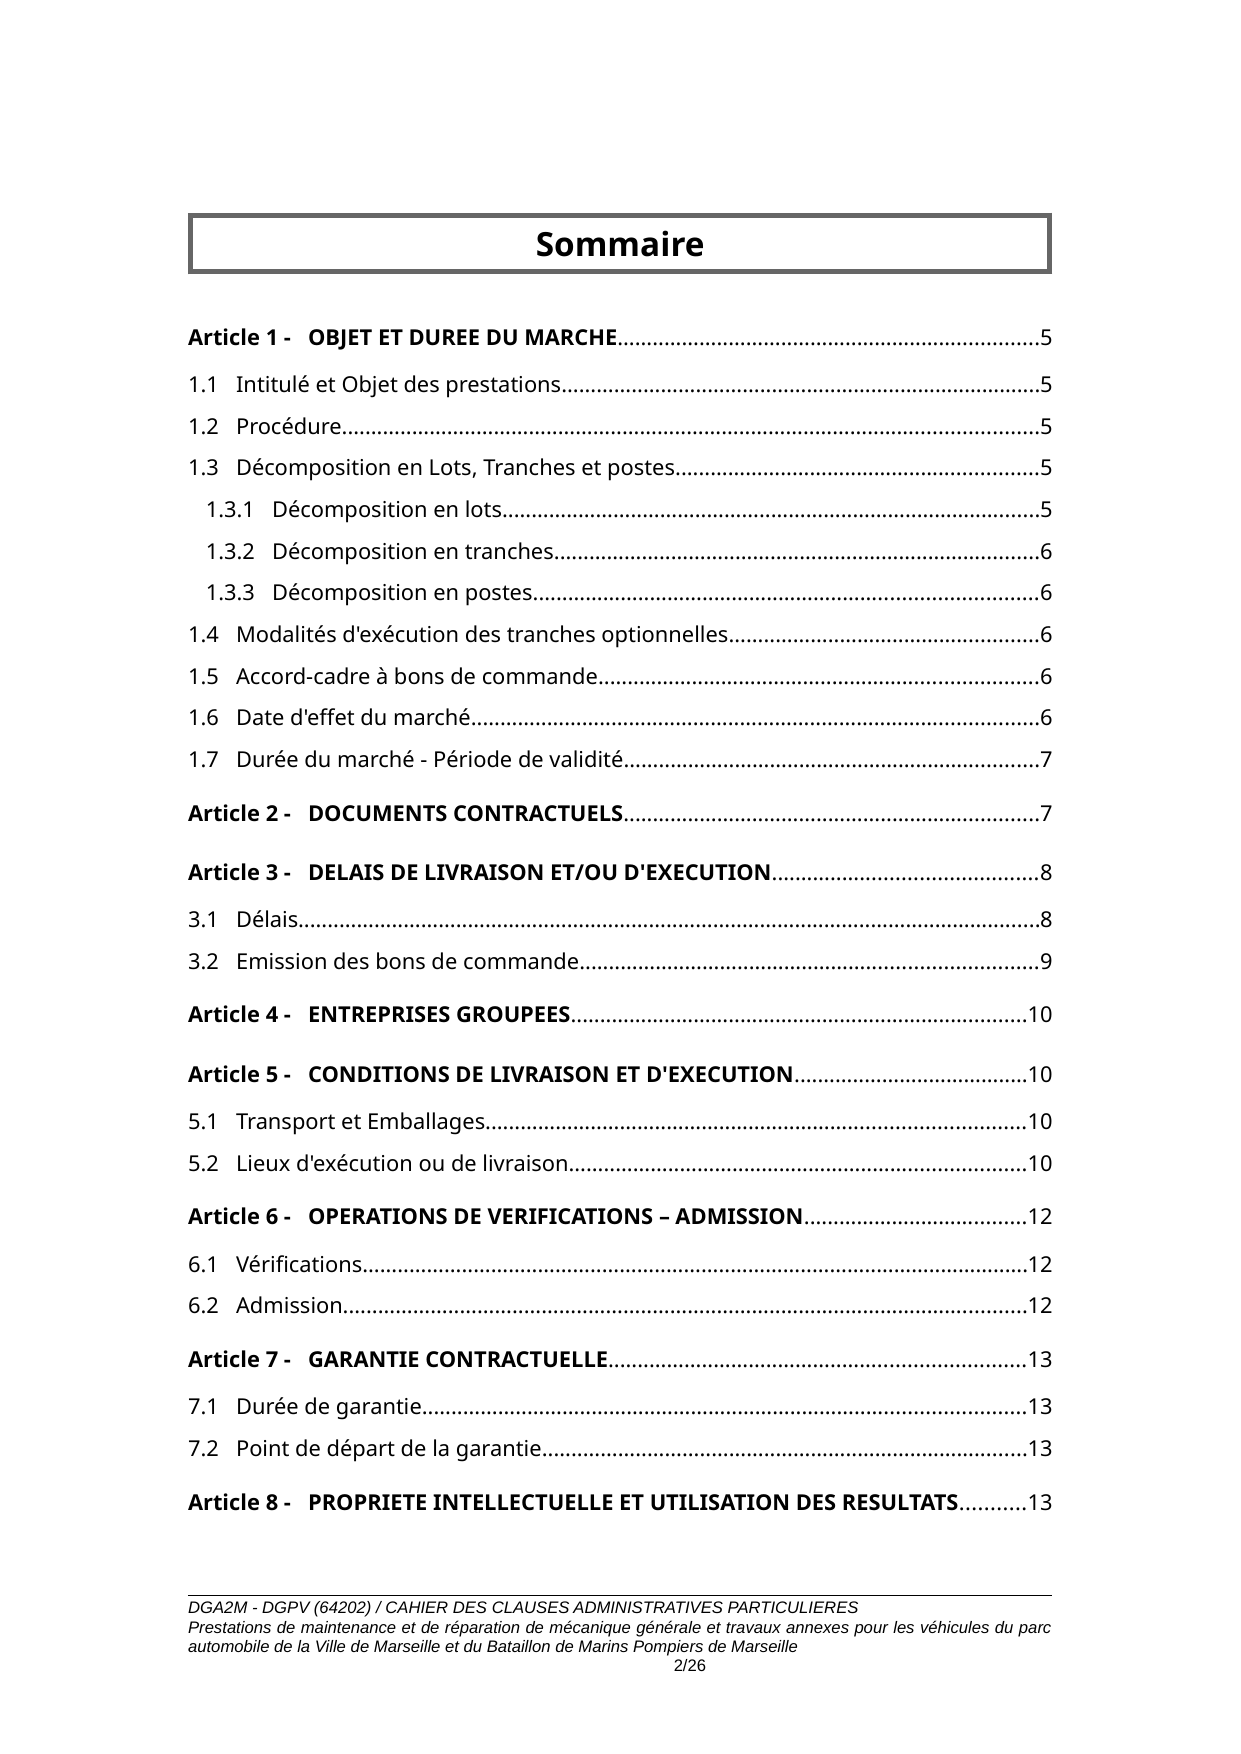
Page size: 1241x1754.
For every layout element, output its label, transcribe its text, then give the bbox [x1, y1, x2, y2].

text 7.1 Durée de garantie 13 [188, 1391, 1052, 1421]
text 3.1 Délais 8 [188, 904, 1052, 934]
text 1.7 Durée du marché - Période de validité 7 [188, 744, 1052, 774]
text 1.2 Procédure 5 [188, 411, 1052, 441]
text 5.1 Transport et Emballages 10 [188, 1106, 1052, 1136]
text 1.3 Décomposition en Lots, Tranches et postes 5 [188, 452, 1052, 482]
text 1.3.1 Décomposition en lots 5 [206, 494, 1052, 524]
text 7.2 Point de départ de la garantie 13 [188, 1433, 1052, 1463]
text 1.6 Date d'effet du marché 6 [188, 702, 1052, 732]
text Article 3 - DELAIS DE LIVRAISON ET/OU D'EXECUTION 8 [188, 857, 1052, 887]
text Article 1 - OBJET ET DUREE DU MARCHE 5 [188, 322, 1052, 351]
text 1.5 Accord-cadre à bons de commande 6 [188, 661, 1052, 691]
text Article 4 - ENTREPRISES GROUPEES 10 [188, 999, 1052, 1029]
text 3.2 Emission des bons de commande 9 [188, 946, 1052, 976]
text 6.1 Vérifications 12 [188, 1249, 1052, 1278]
text 1.4 Modalités d'exécution des tranches optionnelles 6 [188, 619, 1052, 649]
text Article 6 - OPERATIONS DE VERIFICATIONS – ADMISSION 12 [188, 1201, 1052, 1231]
text 1.3.3 Décomposition en postes 6 [206, 577, 1052, 607]
text Article 5 - CONDITIONS DE LIVRAISON ET D'EXECUTION 10 [188, 1059, 1052, 1088]
text Article 8 - PROPRIETE INTELLECTUELLE ET UTILISATION DES RESULTATS 13 [188, 1486, 1052, 1516]
subtitle Sommaire [193, 218, 1047, 269]
text Article 7 - GARANTIE CONTRACTUELLE 13 [188, 1344, 1052, 1374]
text 1.3.2 Décomposition en tranches 6 [206, 536, 1052, 566]
text 5.2 Lieux d'exécution ou de livraison 10 [188, 1148, 1052, 1178]
text 6.2 Admission 12 [188, 1290, 1052, 1320]
text 1.1 Intitulé et Objet des prestations 5 [188, 369, 1052, 399]
text Article 2 - DOCUMENTS CONTRACTUELS 7 [188, 797, 1052, 827]
